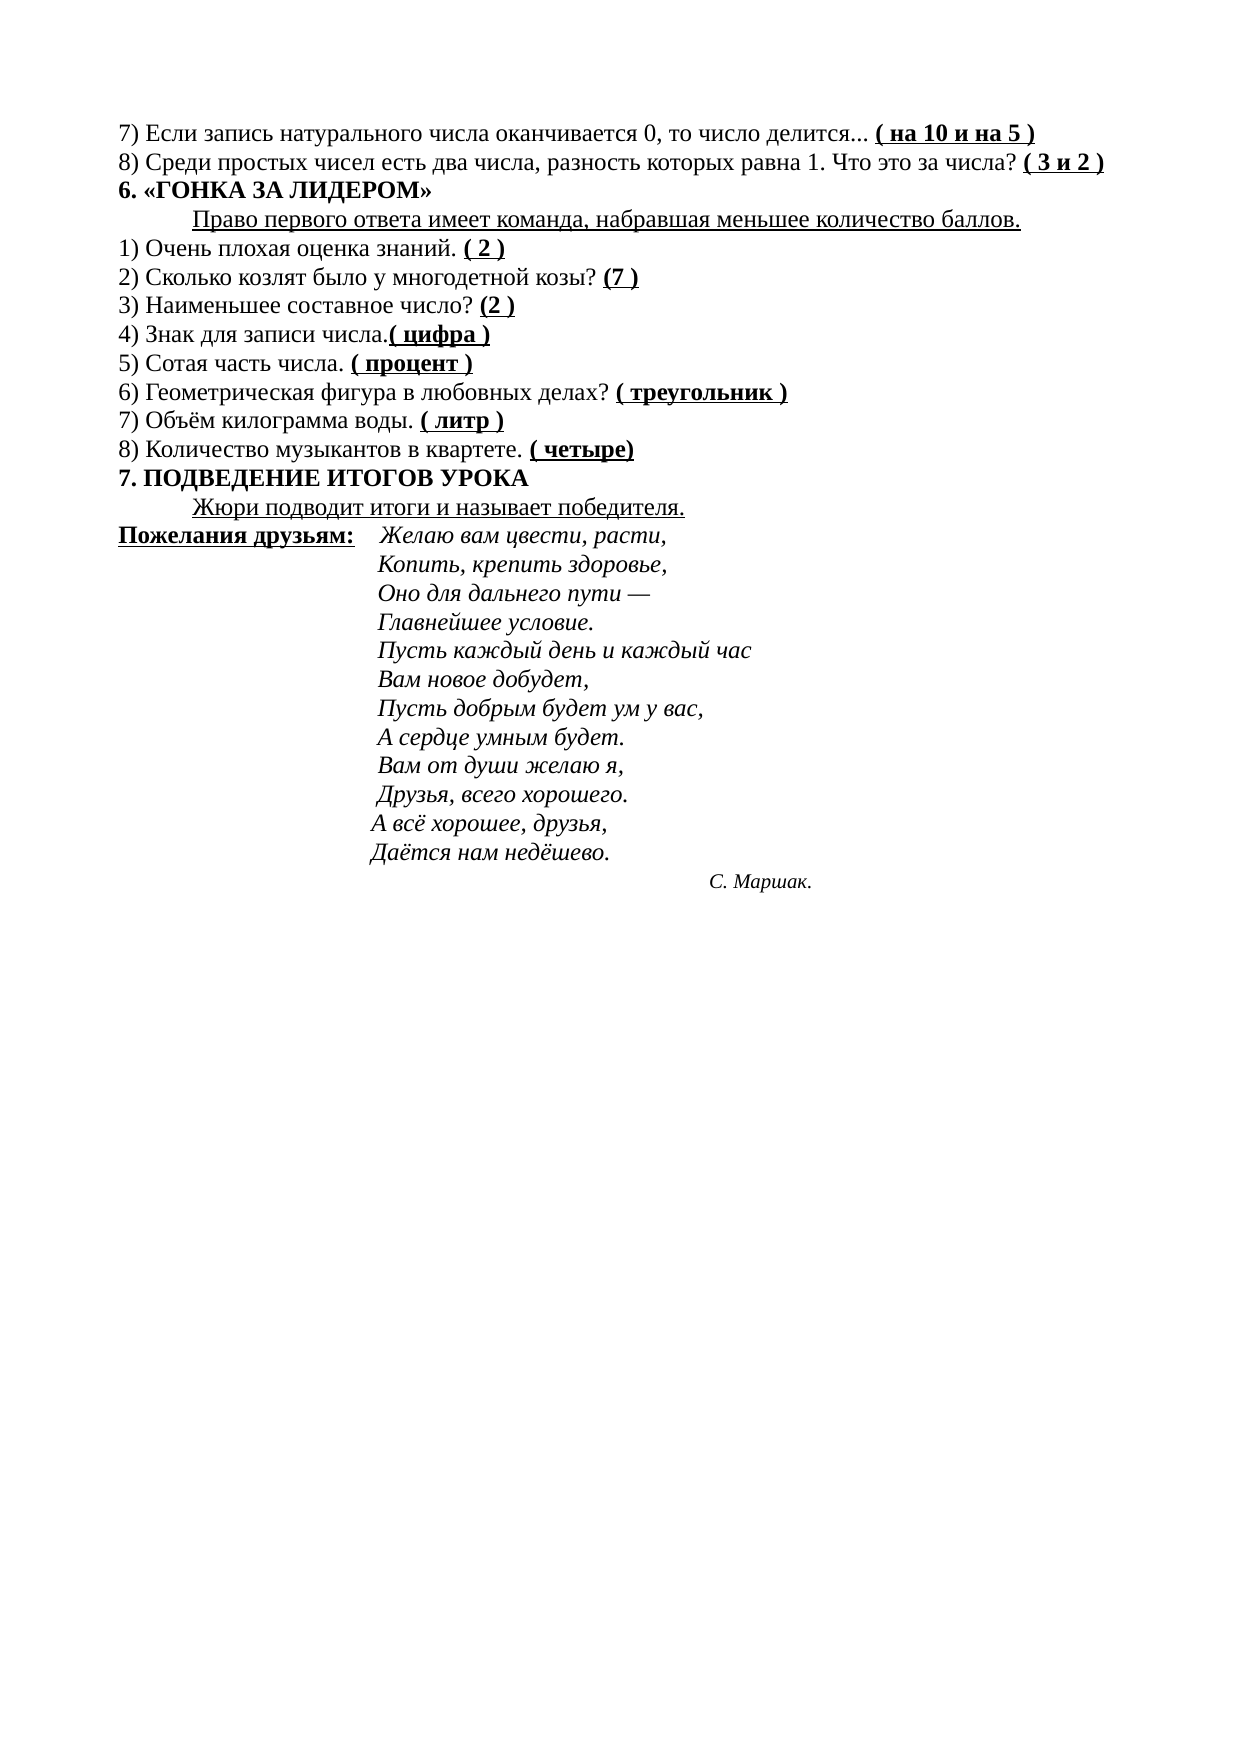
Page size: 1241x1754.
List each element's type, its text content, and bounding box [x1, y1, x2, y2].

text 4) Знак для записи числа.( цифра ) [118, 319, 1122, 348]
text А всё хорошее, друзья, [118, 808, 1122, 837]
text 3) Наименьшее составное число? (2 ) [118, 291, 1122, 319]
text 6) Геометрическая фигура в любовных делах? ( треугольник ) [118, 377, 1122, 406]
text 7) Объём килограмма воды. ( литр ) [118, 406, 1122, 434]
text 6. «ГОНКА ЗА ЛИДЕРОМ» [118, 176, 1122, 204]
text Главнейшее условие. [118, 607, 1122, 636]
text Вам новое добудет, [118, 664, 1122, 693]
text Даётся нам недёшево. [118, 837, 1122, 866]
text Жюри подводит итоги и называет победителя. [118, 492, 1122, 521]
text 1) Очень плохая оценка знаний. ( 2 ) [118, 233, 1122, 262]
text 8) Среди простых чисел есть два числа, разность которых равна 1. Что это за числа? ( 3 и 2 ) [118, 147, 1122, 176]
text С. Маршак. [118, 866, 1122, 894]
text 7) Если запись натурального числа оканчивается 0, то число делится... ( на 10 и на 5 ) [118, 118, 1122, 147]
text Пусть добрым будет ум у вас, [118, 693, 1122, 722]
text 5) Сотая часть числа. ( процент ) [118, 348, 1122, 377]
text Копить, крепить здоровье, [118, 549, 1122, 578]
text 2) Сколько козлят было у многодетной козы? (7 ) [118, 262, 1122, 291]
text Оно для дальнего пути — [118, 578, 1122, 607]
text Право первого ответа имеет команда, набравшая меньшее количество баллов. [118, 204, 1122, 233]
text Пусть каждый день и каждый час [118, 636, 1122, 664]
text Друзья, всего хорошего. [118, 779, 1122, 808]
text 8) Количество музыкантов в квартете. ( четыре) [118, 434, 1122, 463]
text Пожелания друзьям: Желаю вам цвести, расти, [118, 521, 1122, 549]
text А сердце умным будет. [118, 722, 1122, 751]
text 7. ПОДВЕДЕНИЕ ИТОГОВ УРОКА [118, 463, 1122, 492]
text Вам от души желаю я, [118, 751, 1122, 779]
